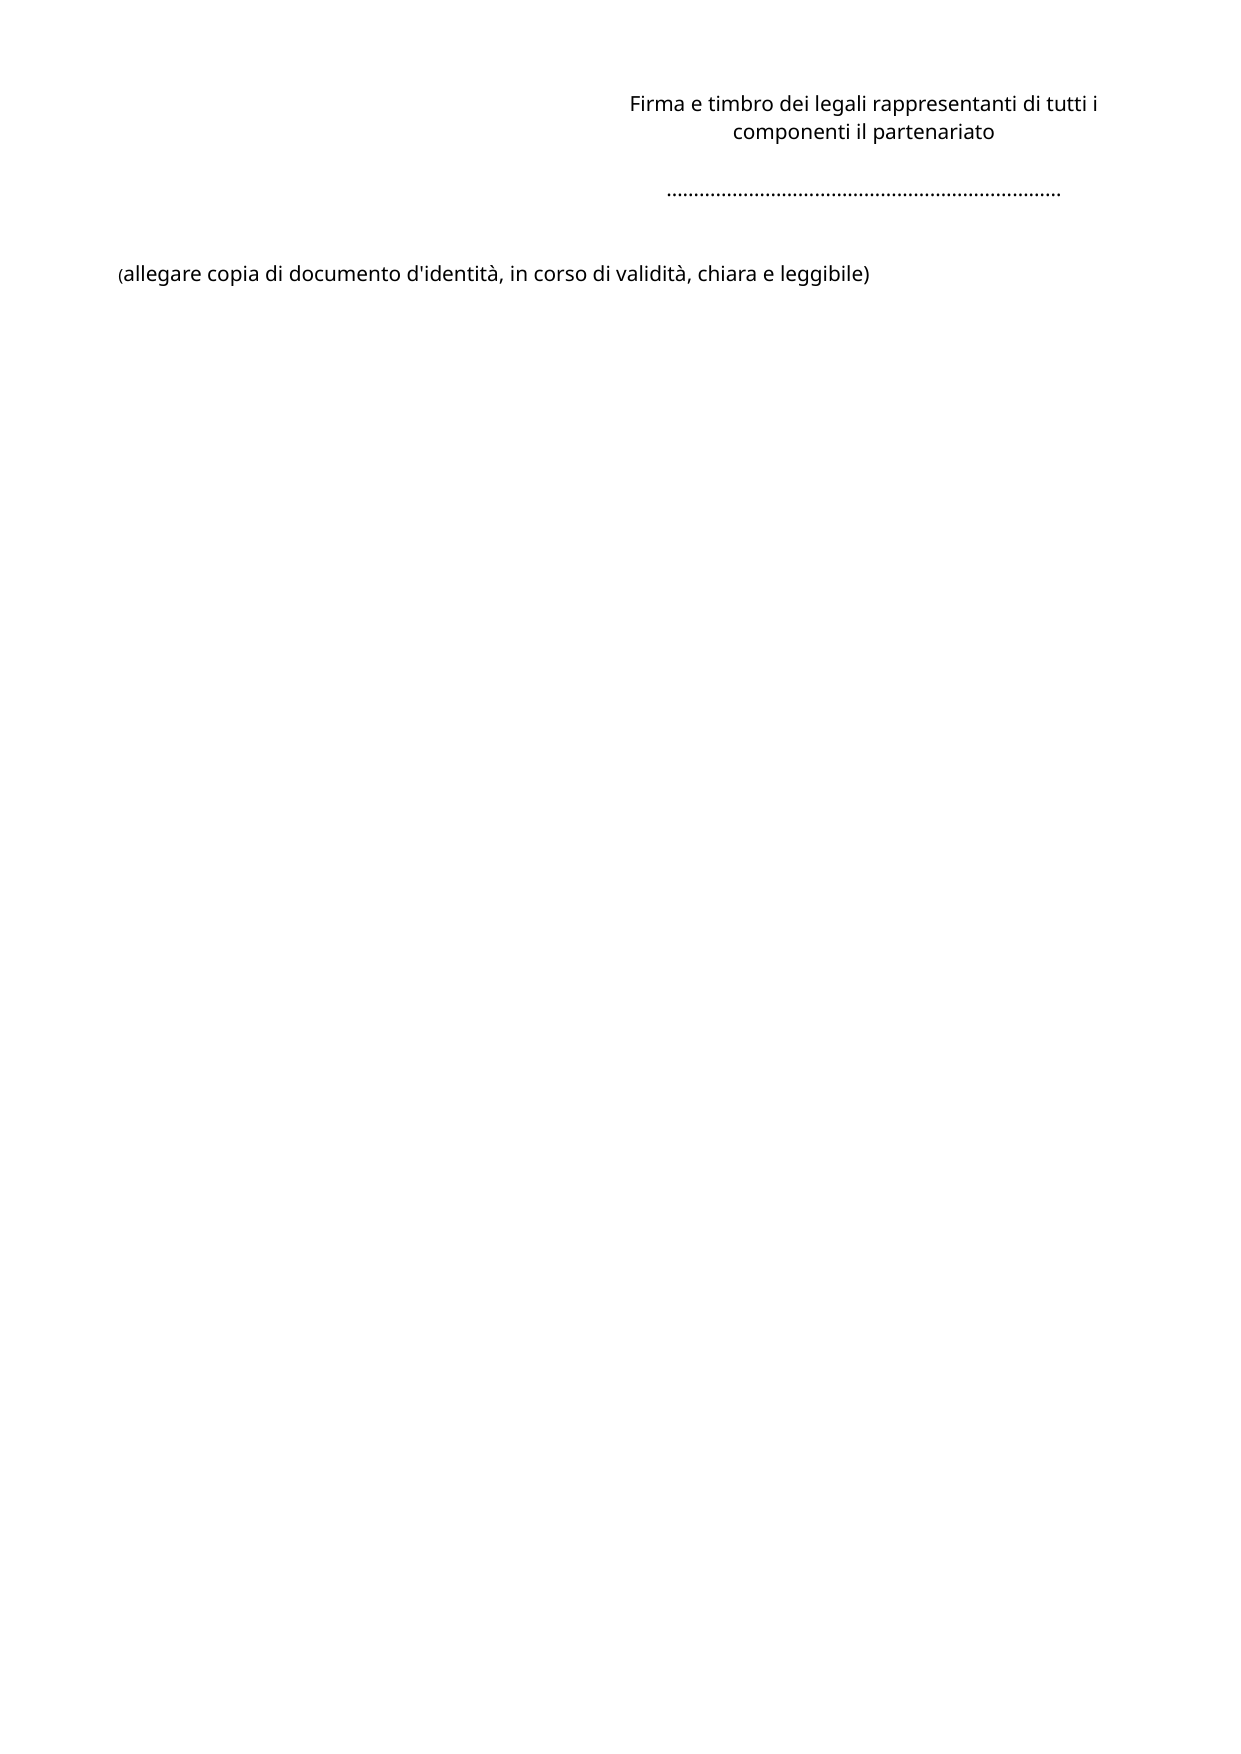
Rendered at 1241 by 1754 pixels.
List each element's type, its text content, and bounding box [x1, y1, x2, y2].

text ……………………………………………………………… [605, 174, 1122, 202]
text (allegare copia di documento d'identità, in corso di validità, chiara e leggibile) [118, 259, 1122, 288]
text Firma e timbro dei legali rappresentanti di tutti i componenti il partenariato [605, 89, 1122, 146]
